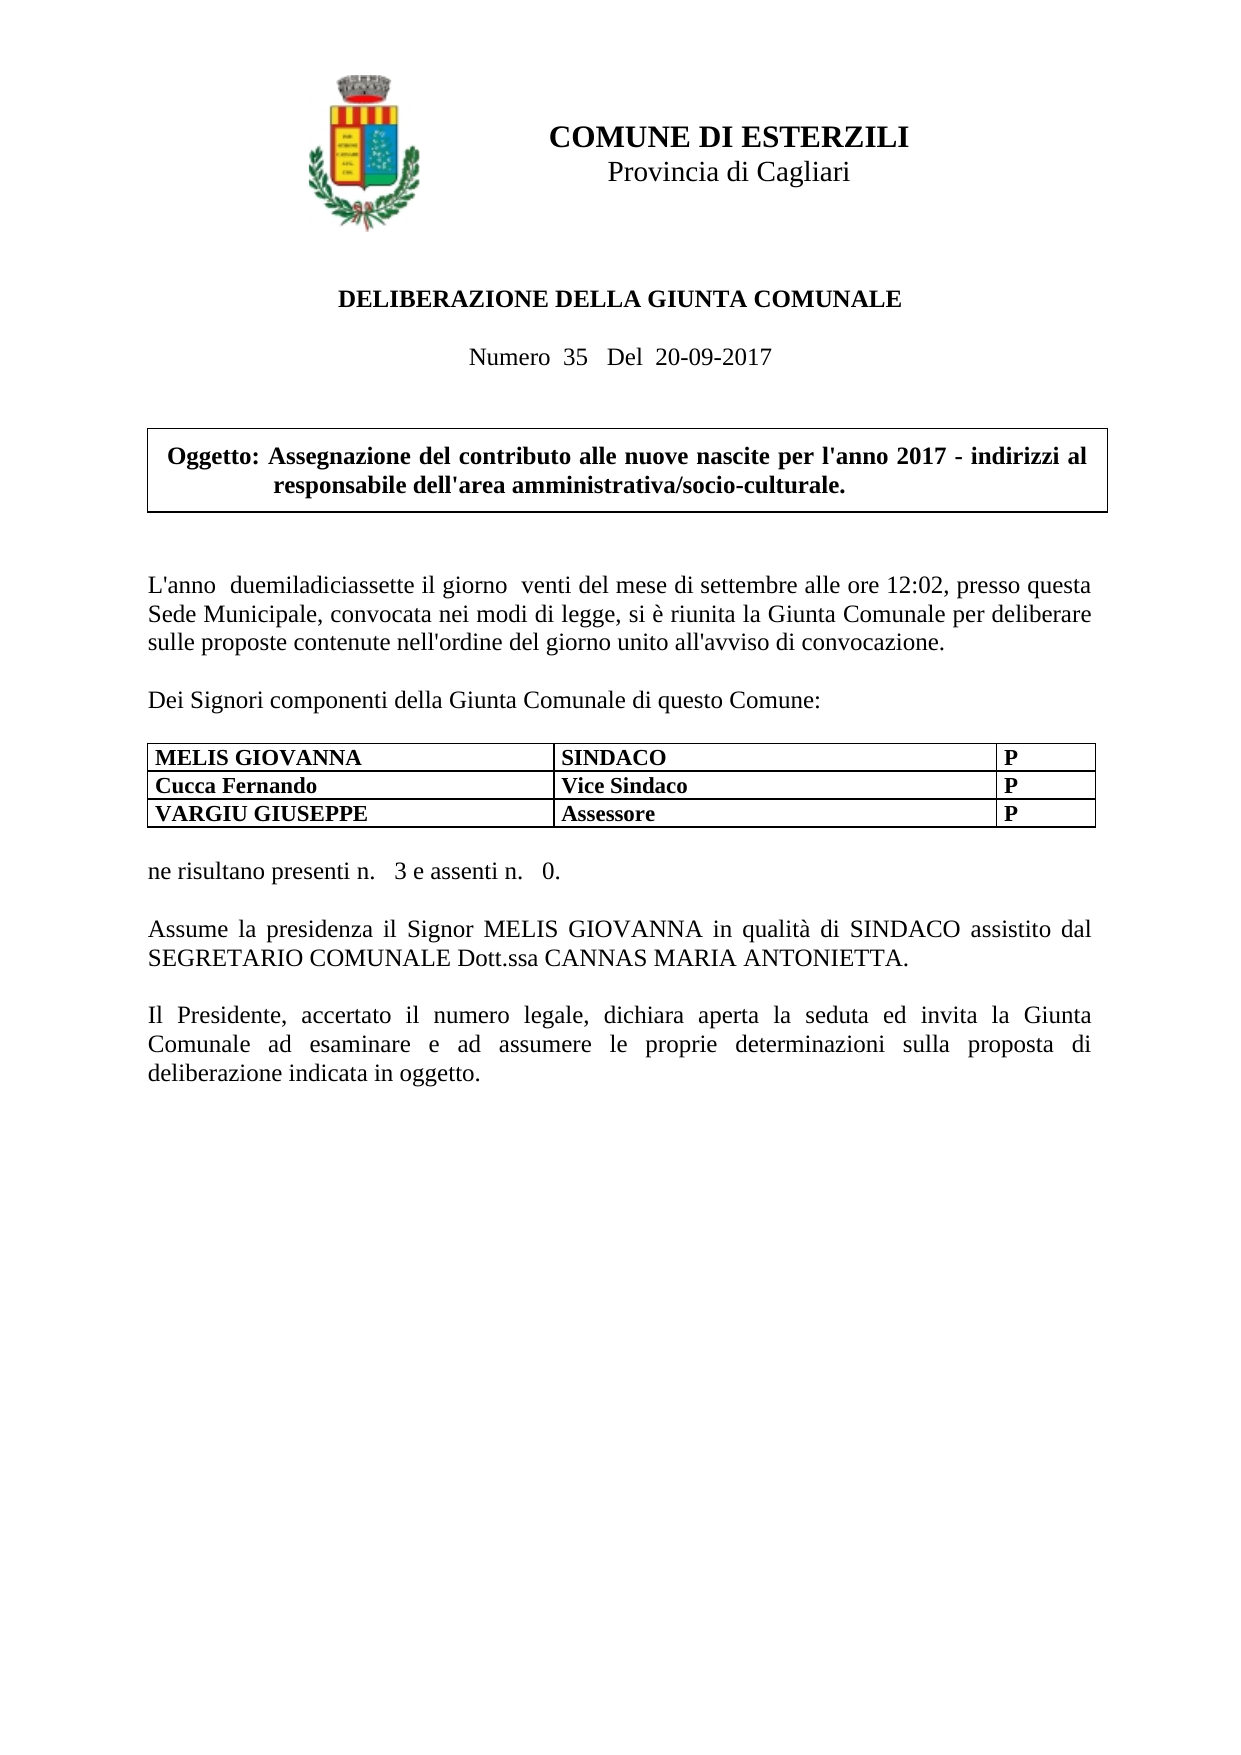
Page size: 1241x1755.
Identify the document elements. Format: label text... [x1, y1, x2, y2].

table_header SINDACO [555, 744, 996, 770]
text L'anno duemiladiciassette il giorno venti del mese di settembre alle ore 12:02, presso questa Sede Municipale, convocata nei modi di legge, si è riunita la Giunta Comunale per deliberare sulle proposte contenute nell'ordine del giorno unito all'avviso di convocazione. [148, 570, 1093, 656]
text Dei Signori componenti della Giunta Comunale di questo Comune: [148, 685, 1093, 714]
text Il Presidente, accertato il numero legale, dichiara aperta la seduta ed invita la Giunta Comunale ad esaminare e ad assumere le proprie determinazioni sulla proposta di deliberazione indicata in oggetto. [148, 1000, 1093, 1086]
table_cell VARGIU GIUSEPPE [148, 800, 553, 826]
table_header P [997, 744, 1095, 770]
table_cell Assessore [555, 800, 996, 826]
table_header MELIS GIOVANNA [148, 744, 553, 770]
text Numero 35 Del 20-09-2017 [148, 342, 1093, 370]
text Assume la presidenza il Signor MELIS GIOVANNA in qualità di SINDACO assistito dal SEGRETARIO COMUNALE Dott.ssa CANNAS MARIA ANTONIETTA. [148, 914, 1093, 971]
text DELIBERAZIONE DELLA GIUNTA COMUNALE [148, 284, 1093, 313]
table_header Oggetto: Assegnazione del contributo alle nuove nascite per l'anno 2017 - indirizzi al responsabile dell'area amministrativa/socio-culturale. [148, 429, 1107, 511]
table_cell Cucca Fernando [148, 772, 553, 798]
table_cell P [997, 772, 1095, 798]
table_cell Vice Sindaco [555, 772, 996, 798]
table_cell P [997, 800, 1095, 826]
text ne risultano presenti n. 3 e assenti n. 0. [148, 856, 1093, 885]
